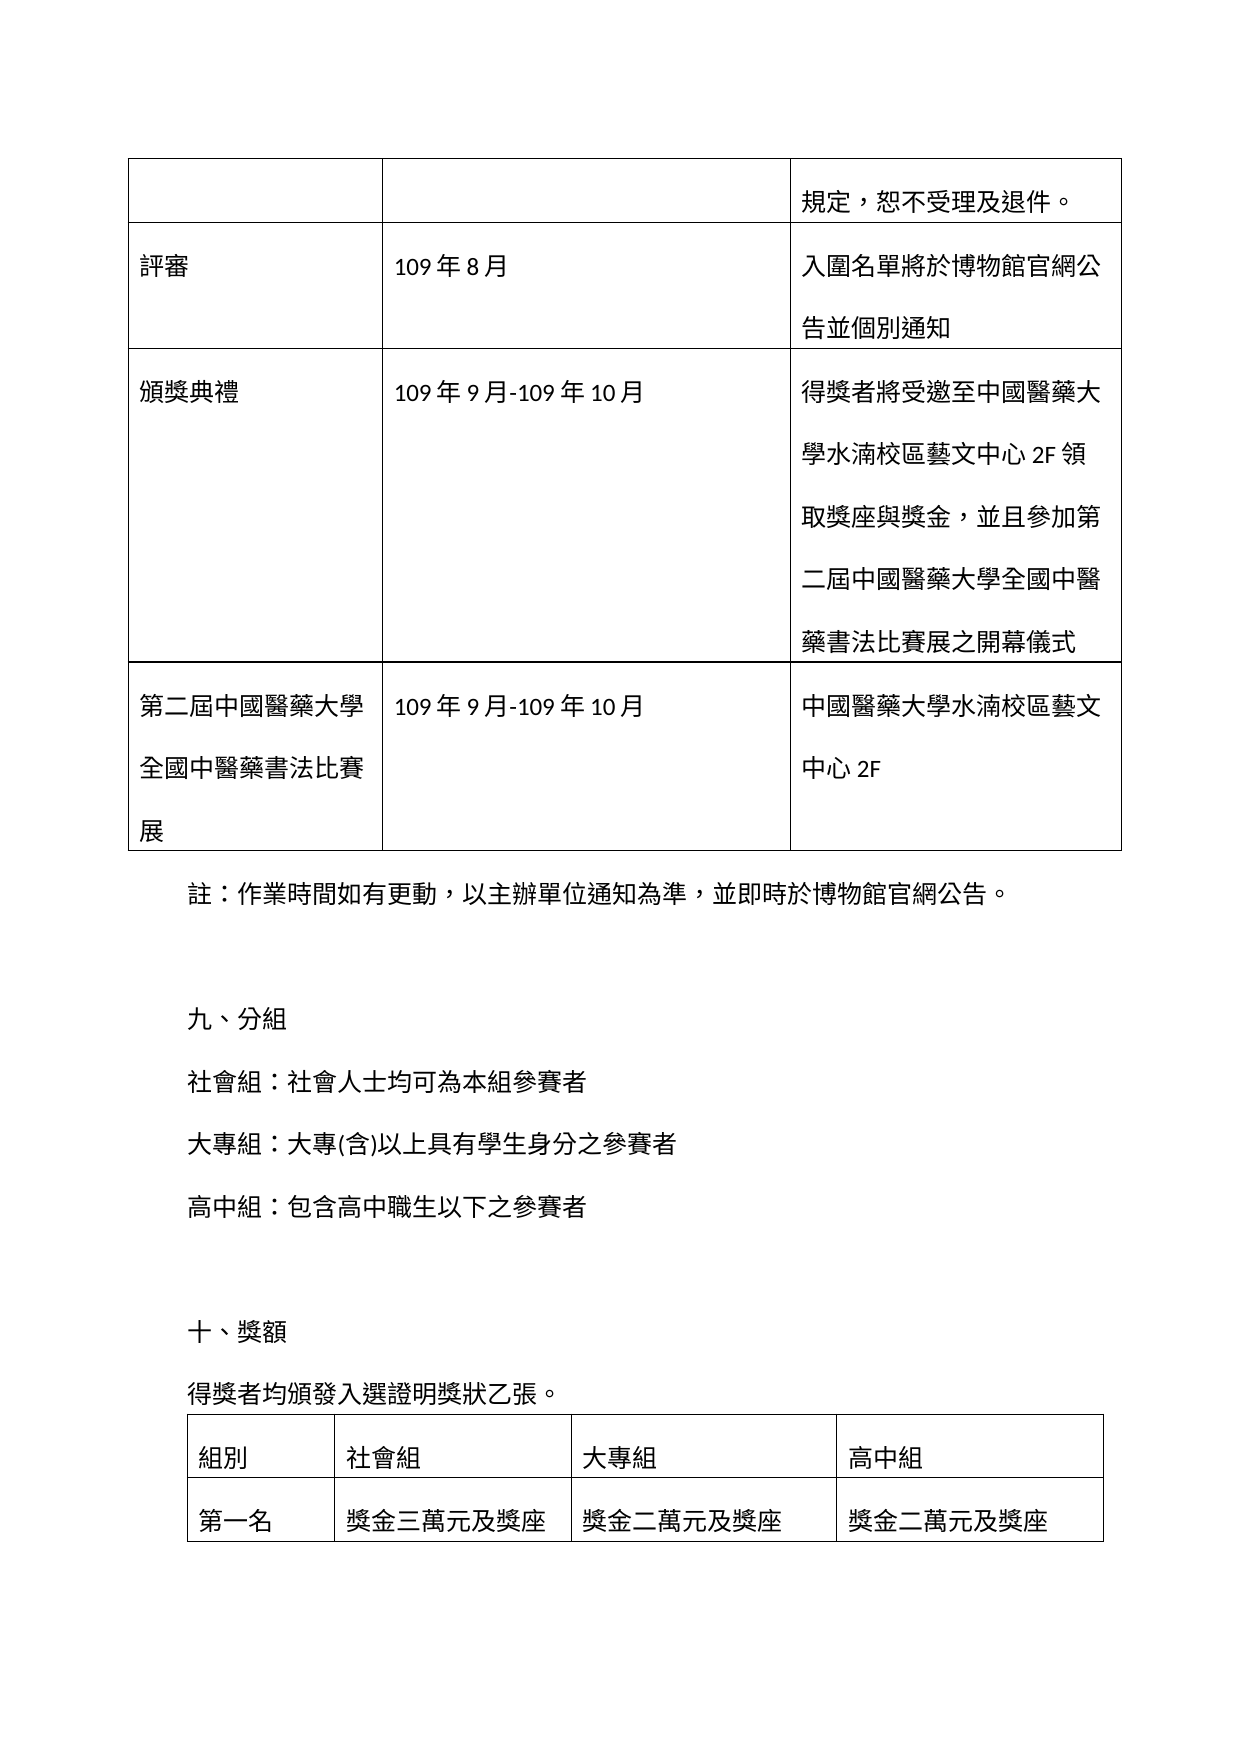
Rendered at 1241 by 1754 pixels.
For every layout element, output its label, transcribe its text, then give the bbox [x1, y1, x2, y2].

table_cell 獎金三萬元及獎座 [335, 1478, 571, 1541]
table_cell 頒獎典禮 [129, 349, 382, 661]
table_cell 109年8月 [383, 223, 790, 348]
table_header 社會組 [335, 1415, 571, 1477]
table_cell 109年9月-109年10月 [383, 349, 790, 661]
table_cell 入圍名單將於博物館官網公告並個別通知 [791, 223, 1121, 348]
text 社會組：社會人士均可為本組參賽者 [187, 1038, 1053, 1101]
table_cell [129, 159, 382, 222]
text 高中組：包含高中職生以下之參賽者 [187, 1163, 1053, 1226]
table_cell 得獎者將受邀至中國醫藥大學水湳校區藝文中心2F領取獎座與獎金，並且參加第二屆中國醫藥大學全國中醫藥書法比賽展之開幕儀式 [791, 349, 1121, 661]
table_cell 中國醫藥大學水湳校區藝文中心2F [791, 663, 1121, 850]
table_cell 評審 [129, 223, 382, 348]
text 大專組：大專(含)以上具有學生身分之參賽者 [187, 1101, 1053, 1163]
text 註：作業時間如有更動，以主辦單位通知為準，並即時於博物館官網公告。 [187, 851, 1053, 913]
table_cell [383, 159, 790, 222]
text 九、分組 [187, 976, 1053, 1038]
table_cell 第一名 [188, 1478, 334, 1541]
table_header 大專組 [572, 1415, 836, 1477]
text 得獎者均頒發入選證明獎狀乙張。 [187, 1351, 1053, 1413]
table_cell 第二屆中國醫藥大學全國中醫藥書法比賽展 [129, 663, 382, 850]
table_cell 規定，恕不受理及退件。 [791, 159, 1121, 222]
table_cell 109年9月-109年10月 [383, 663, 790, 850]
table_header 組別 [188, 1415, 334, 1477]
text 十、獎額 [187, 1288, 1053, 1351]
table_header 高中組 [837, 1415, 1103, 1477]
table_cell 獎金二萬元及獎座 [837, 1478, 1103, 1541]
table_cell 獎金二萬元及獎座 [572, 1478, 836, 1541]
